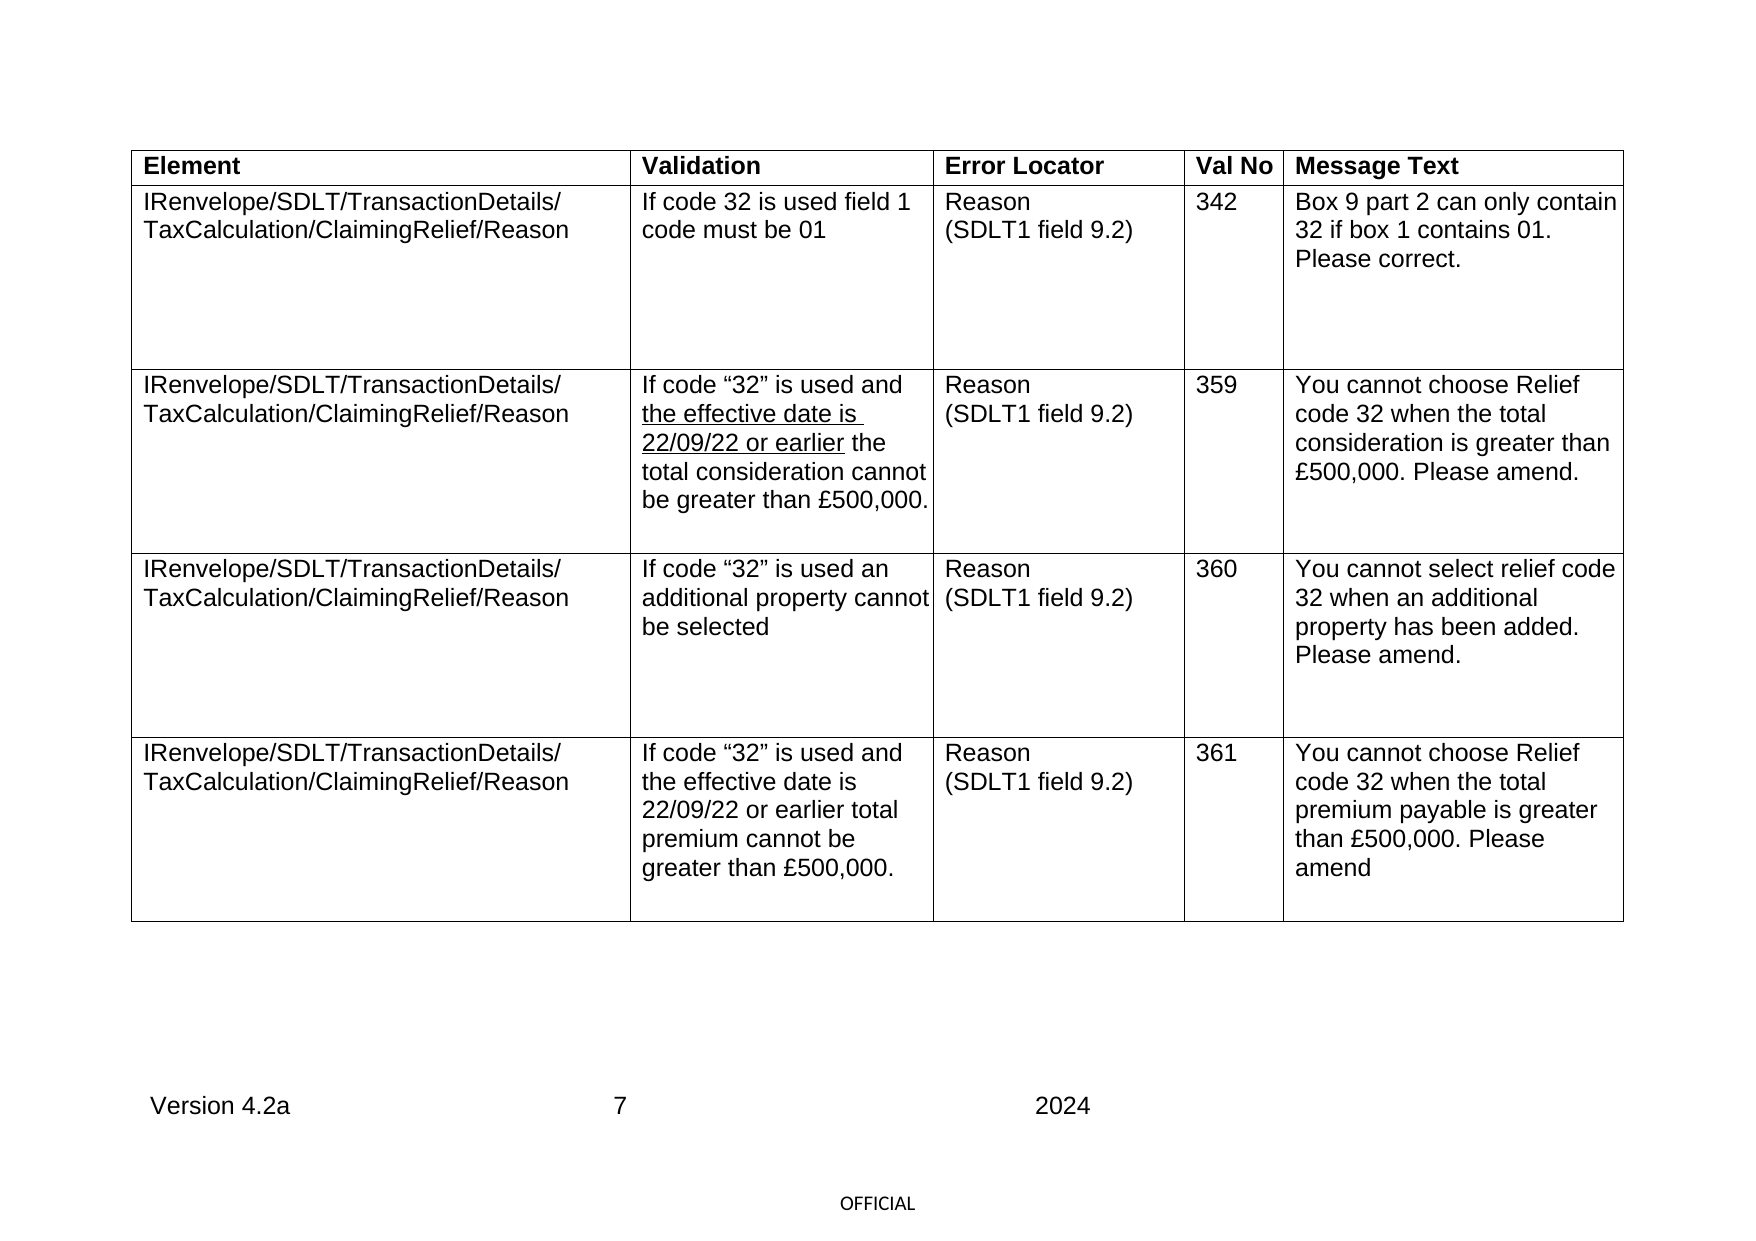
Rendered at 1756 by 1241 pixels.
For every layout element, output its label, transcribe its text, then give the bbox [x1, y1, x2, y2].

table_cell Reason (SDLT1 field 9.2) [934, 554, 1184, 737]
table_header Error Locator [934, 151, 1184, 185]
table_cell 359 [1185, 370, 1283, 553]
table_cell Reason (SDLT1 field 9.2) [934, 738, 1184, 921]
table_cell IRenvelope/SDLT/TransactionDetails/ TaxCalculation/ClaimingRelief/Reason [132, 738, 630, 921]
table_cell 360 [1185, 554, 1283, 737]
table_cell 342 [1185, 186, 1283, 369]
table_cell 361 [1185, 738, 1283, 921]
table_cell If code “32” is used and the effective date is 22/09/22 or earlier total premium cannot be greater than £500,000. [631, 738, 933, 921]
table_cell If code “32” is used an additional property cannot be selected [631, 554, 933, 737]
table_header Validation [631, 151, 933, 185]
table_cell IRenvelope/SDLT/TransactionDetails/ TaxCalculation/ClaimingRelief/Reason [132, 186, 630, 369]
table_header Message Text [1284, 151, 1623, 185]
table_cell If code “32” is used and the effective date is 22/09/22 or earlier the total consideration cannot be greater than £500,000. [631, 370, 933, 553]
table_cell IRenvelope/SDLT/TransactionDetails/ TaxCalculation/ClaimingRelief/Reason [132, 554, 630, 737]
table_cell You cannot choose Relief code 32 when the total consideration is greater than £500,000. Please amend. [1284, 370, 1623, 553]
table_cell You cannot choose Relief code 32 when the total premium payable is greater than £500,000. Please amend [1284, 738, 1623, 921]
table_header Element [132, 151, 630, 185]
table_cell Box 9 part 2 can only contain 32 if box 1 contains 01. Please correct. [1284, 186, 1623, 369]
table_cell Reason (SDLT1 field 9.2) [934, 186, 1184, 369]
table_cell You cannot select relief code 32 when an additional property has been added. Please amend. [1284, 554, 1623, 737]
table_cell If code 32 is used field 1 code must be 01 [631, 186, 933, 369]
table_header Val No [1185, 151, 1283, 185]
table_cell IRenvelope/SDLT/TransactionDetails/ TaxCalculation/ClaimingRelief/Reason [132, 370, 630, 553]
table_cell Reason (SDLT1 field 9.2) [934, 370, 1184, 553]
